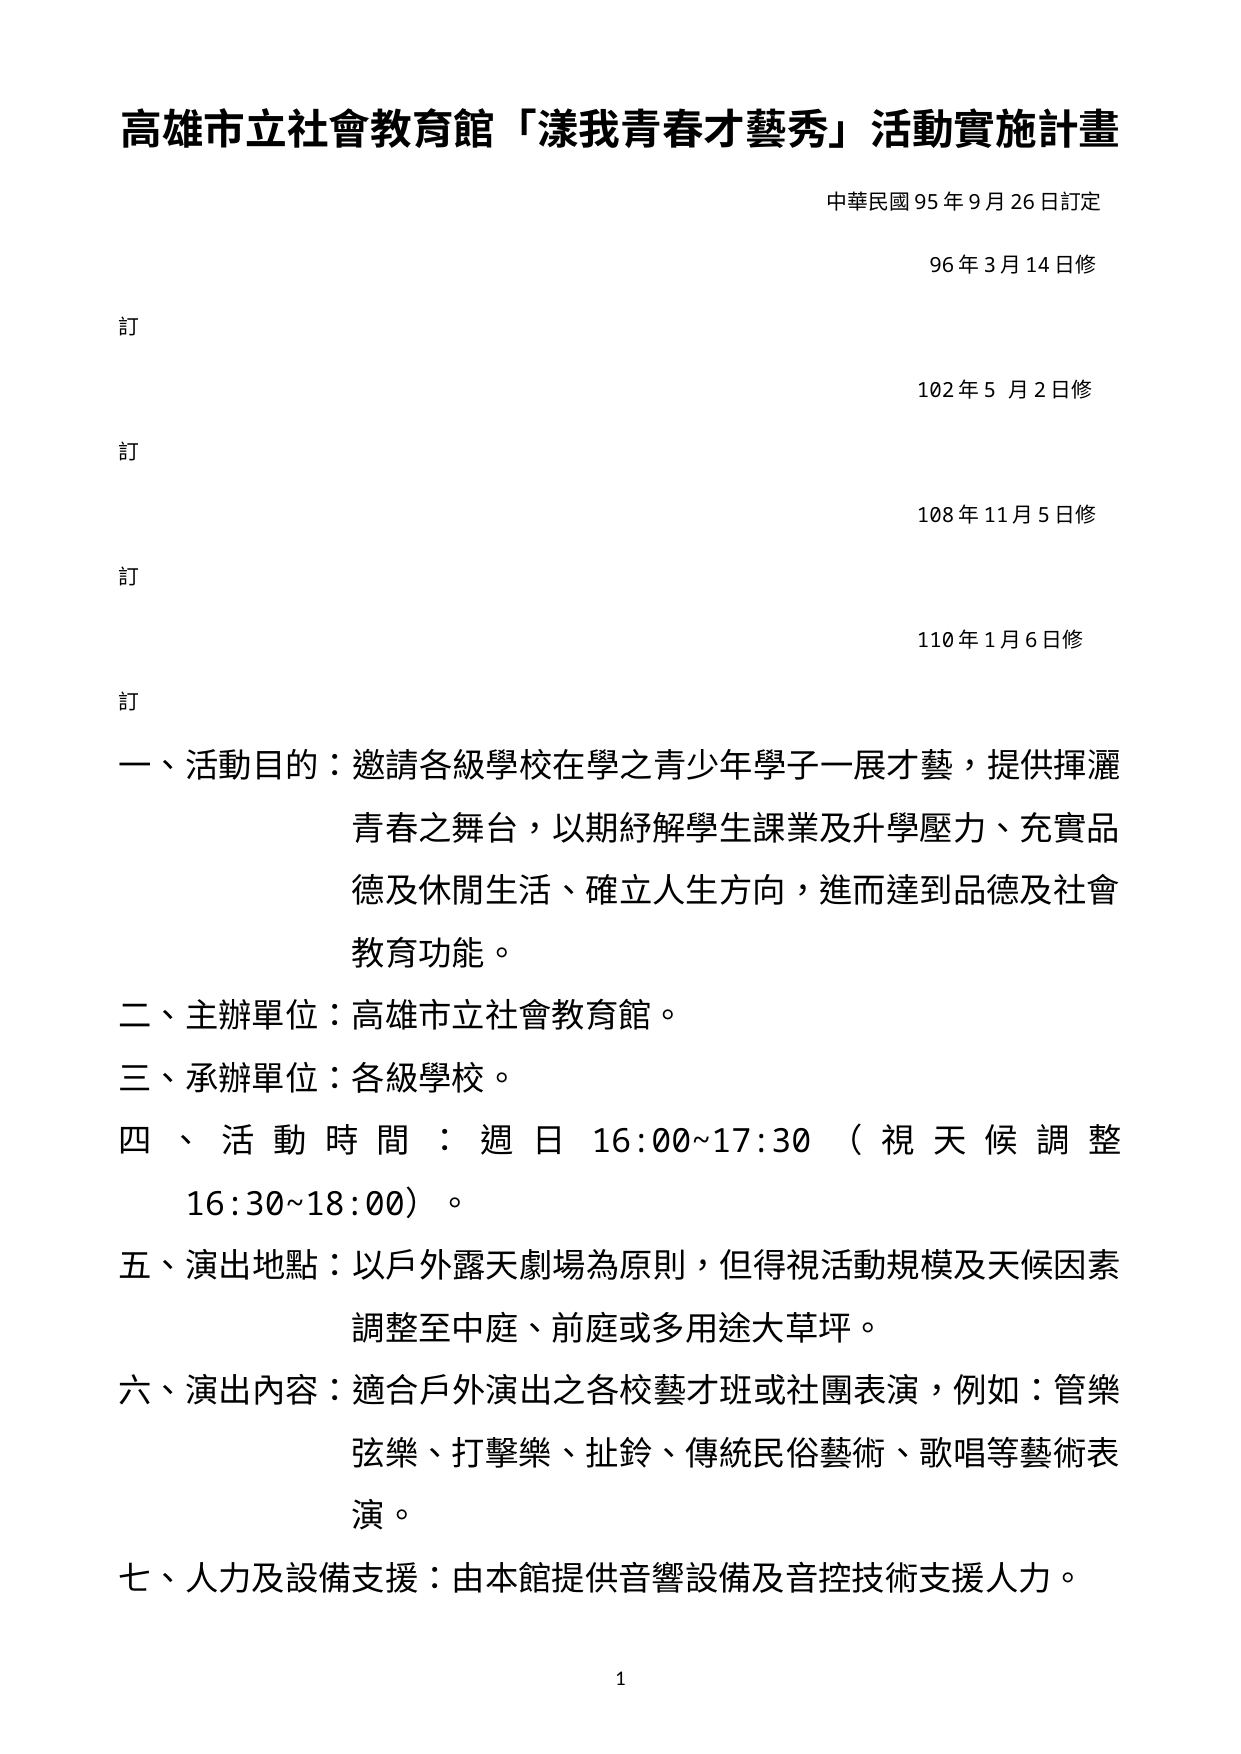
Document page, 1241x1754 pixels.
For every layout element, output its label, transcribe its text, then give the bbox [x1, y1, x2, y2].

text 110年1月6日修訂 [118, 597, 1101, 722]
text 四、活動時間：週日16:00~17:30（視天候調整16:30~18:00）。 [118, 1097, 1122, 1222]
text 102年5 月2日修訂 [118, 347, 1101, 472]
text 七、人力及設備支援：由本館提供音響設備及音控技術支援人力。 [118, 1534, 1122, 1597]
text 96年3月14日修訂 [118, 222, 1101, 347]
text 五、演出地點：以戶外露天劇場為原則，但得視活動規模及天候因素調整至中庭、前庭或多用途大草坪。 [118, 1222, 1122, 1347]
text 二、主辦單位：高雄市立社會教育館。 [118, 972, 1122, 1034]
text 中華民國95年9月26日訂定 [118, 159, 1101, 222]
text 三、承辦單位：各級學校。 [118, 1034, 1122, 1097]
text 一、活動目的：邀請各級學校在學之青少年學子一展才藝，提供揮灑青春之舞台，以期紓解學生課業及升學壓力、充實品德及休閒生活、確立人生方向，進而達到品德及社會教育功能。 [118, 722, 1122, 972]
text 108年11月5日修訂 [118, 472, 1101, 597]
text 六、演出內容：適合戶外演出之各校藝才班或社團表演，例如：管樂、弦樂、打擊樂、扯鈴、傳統民俗藝術、歌唱等藝術表演。 [118, 1347, 1122, 1534]
text 高雄市立社會教育館「漾我青春才藝秀」活動實施計畫 [118, 86, 1122, 159]
